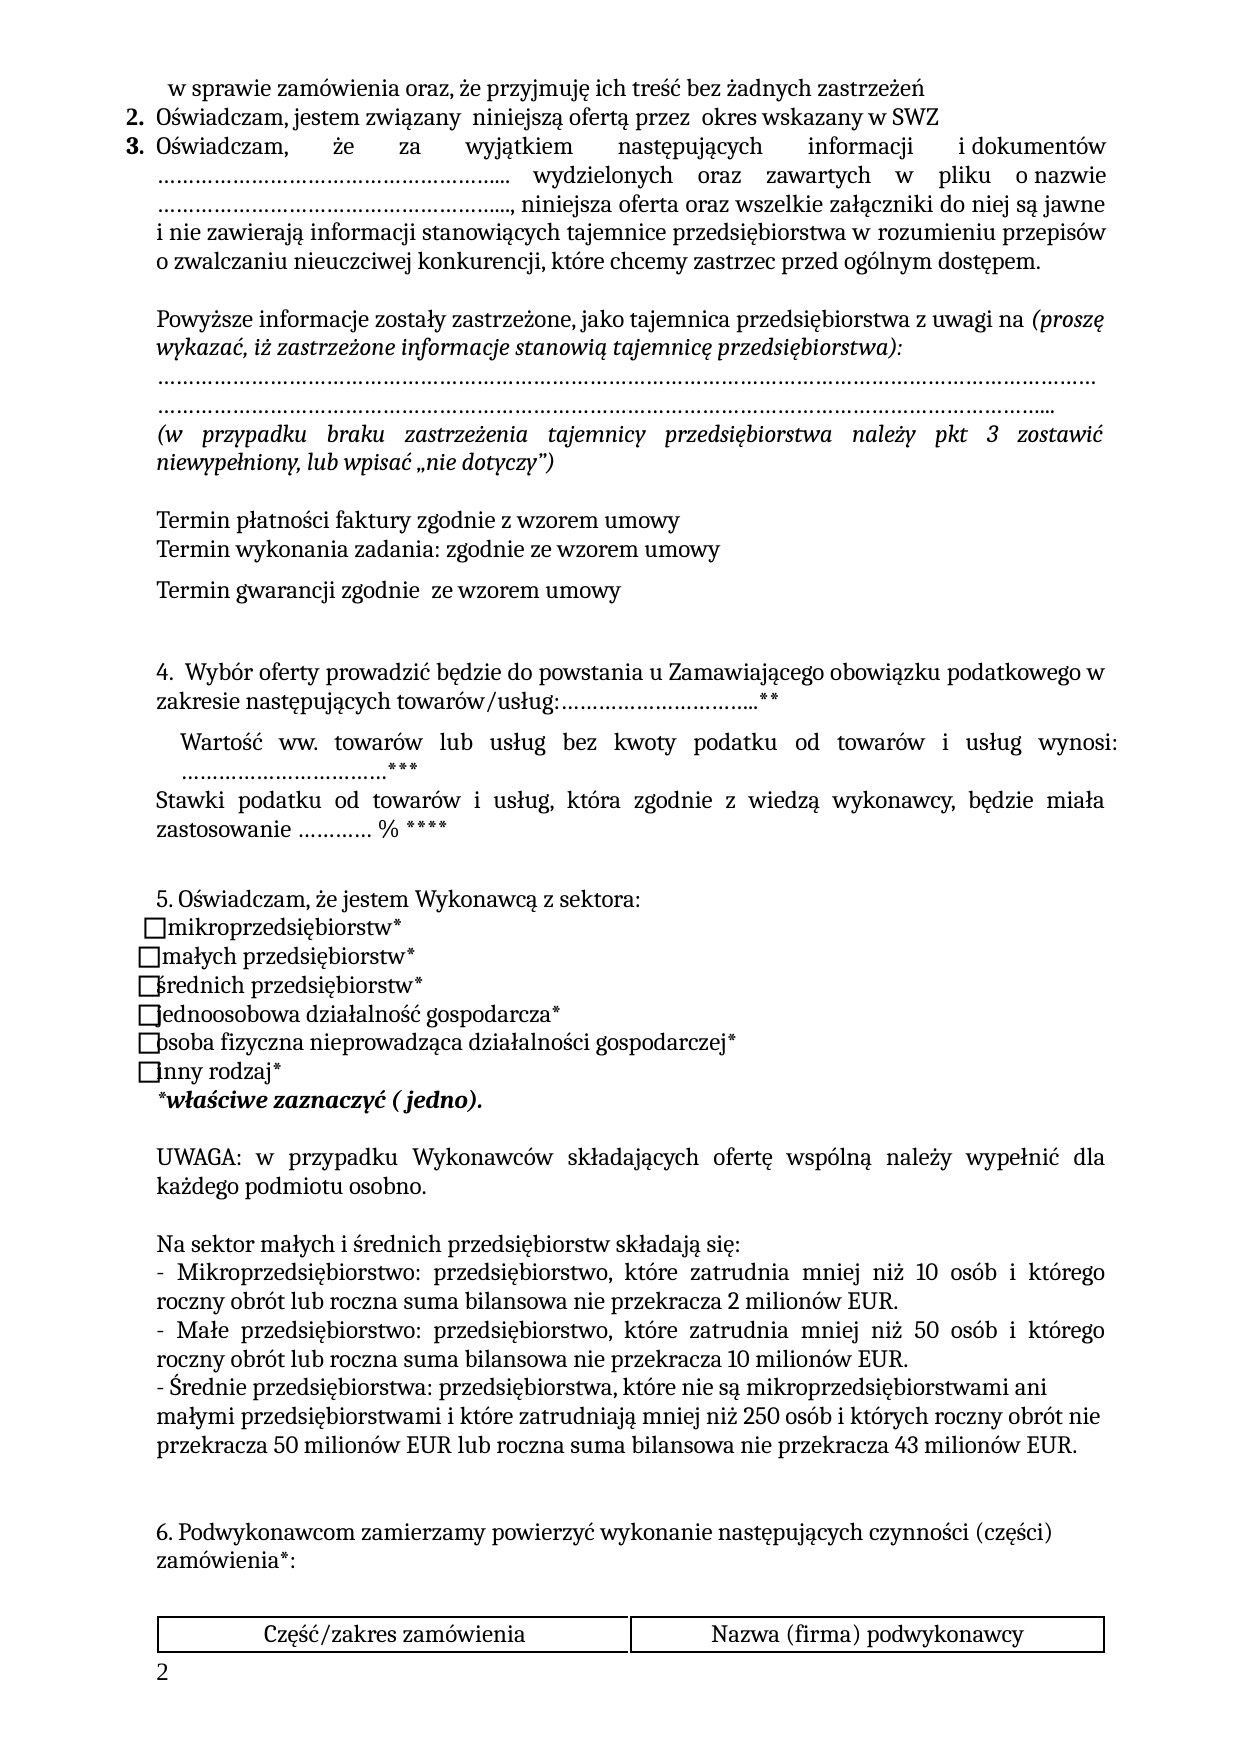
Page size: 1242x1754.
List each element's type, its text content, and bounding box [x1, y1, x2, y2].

text ⃞ małych przedsiębiorstw* [156, 942, 1106, 971]
text *właściwe zaznaczyć ( jedno). [156, 1086, 1106, 1114]
text UWAGA: w przypadku Wykonawców składających ofertę wspólną należy wypełnić dla każdego podmiotu osobno. [156, 1143, 1106, 1201]
text ⃞jednoosobowa działalność gospodarcza* [156, 999, 1106, 1028]
text Termin gwarancji zgodnie ze wzorem umowy [156, 576, 1106, 604]
text ⃞średnich przedsiębiorstw* [156, 971, 1106, 999]
table_header Część/zakres zamówienia [159, 1616, 629, 1653]
list Oświadczam, że za wyjątkiem następujących informacji i dokumentów ………………………………………………... wydzielonych oraz zawartych w pliku o nazwie ………………………………………………..., niniejsza oferta oraz wszelkie załączniki do niej są jawne i nie zawierają informacji stanowiących tajemnice przedsiębiorstwa w rozumieniu przepisów o zwalczaniu nieuczciwej konkurencji, które chcemy zastrzec przed ogólnym dostępem. [144, 132, 1106, 276]
list w sprawie zamówienia oraz, że przyjmuję ich treść bez żadnych zastrzeżeń [144, 74, 1106, 102]
text …………………………………………………………………………………………………………………………………………………………………………………………………………………………………………………………………... [156, 362, 1106, 419]
text - Mikroprzedsiębiorstwo: przedsiębiorstwo, które zatrudnia mniej niż 10 osób i którego roczny obrót lub roczna suma bilansowa nie przekracza 2 milionów EUR. [156, 1258, 1106, 1316]
text 5. Oświadczam, że jestem Wykonawcą z sektora: [156, 884, 1106, 913]
text Termin wykonania zadania: zgodnie ze wzorem umowy [156, 534, 1106, 563]
list Wartość ww. towarów lub usług bez kwoty podatku od towarów i usług wynosi: ……………………………*** [180, 728, 1118, 786]
text ⃞inny rodzaj* [156, 1057, 1106, 1086]
text Termin płatności faktury zgodnie z wzorem umowy [156, 506, 1106, 534]
text - Małe przedsiębiorstwo: przedsiębiorstwo, które zatrudnia mniej niż 50 osób i którego roczny obrót lub roczna suma bilansowa nie przekracza 10 milionów EUR. [156, 1316, 1106, 1373]
text (w przypadku braku zastrzeżenia tajemnicy przedsiębiorstwa należy pkt 3 zostawić niewypełniony, lub wpisać „nie dotyczy”) [156, 419, 1106, 477]
text Powyższe informacje zostały zastrzeżone, jako tajemnica przedsiębiorstwa z uwagi na (proszę wykazać, iż zastrzeżone informacje stanowią tajemnicę przedsiębiorstwa): [156, 304, 1106, 362]
text - Średnie przedsiębiorstwa: przedsiębiorstwa, które nie są mikroprzedsiębiorstwami ani małymi przedsiębiorstwami i które zatrudniają mniej niż 250 osób i których roczny obrót nie przekracza 50 milionów EUR lub roczna suma bilansowa nie przekracza 43 milionów EUR. [156, 1373, 1106, 1459]
text Stawki podatku od towarów i usług, która zgodnie z wiedzą wykonawcy, będzie miała zastosowanie ………… % **** [156, 786, 1106, 843]
text ⃞ mikroprzedsiębiorstw* [156, 913, 1106, 942]
text Na sektor małych i średnich przedsiębiorstw składają się: [156, 1229, 1106, 1258]
text 4. Wybór oferty prowadzić będzie do powstania u Zamawiającego obowiązku podatkowego w zakresie następujących towarów/usług:…………………………..** [156, 658, 1106, 716]
text ⃞osoba fizyczna nieprowadząca działalności gospodarczej* [156, 1028, 1106, 1057]
text 6. Podwykonawcom zamierzamy powierzyć wykonanie następujących czynności (części) zamówienia*: [156, 1517, 1106, 1575]
list Oświadczam, jestem związany niniejszą ofertą przez okres wskazany w SWZ [144, 102, 1106, 132]
table_header Nazwa (firma) podwykonawcy [632, 1618, 1103, 1651]
